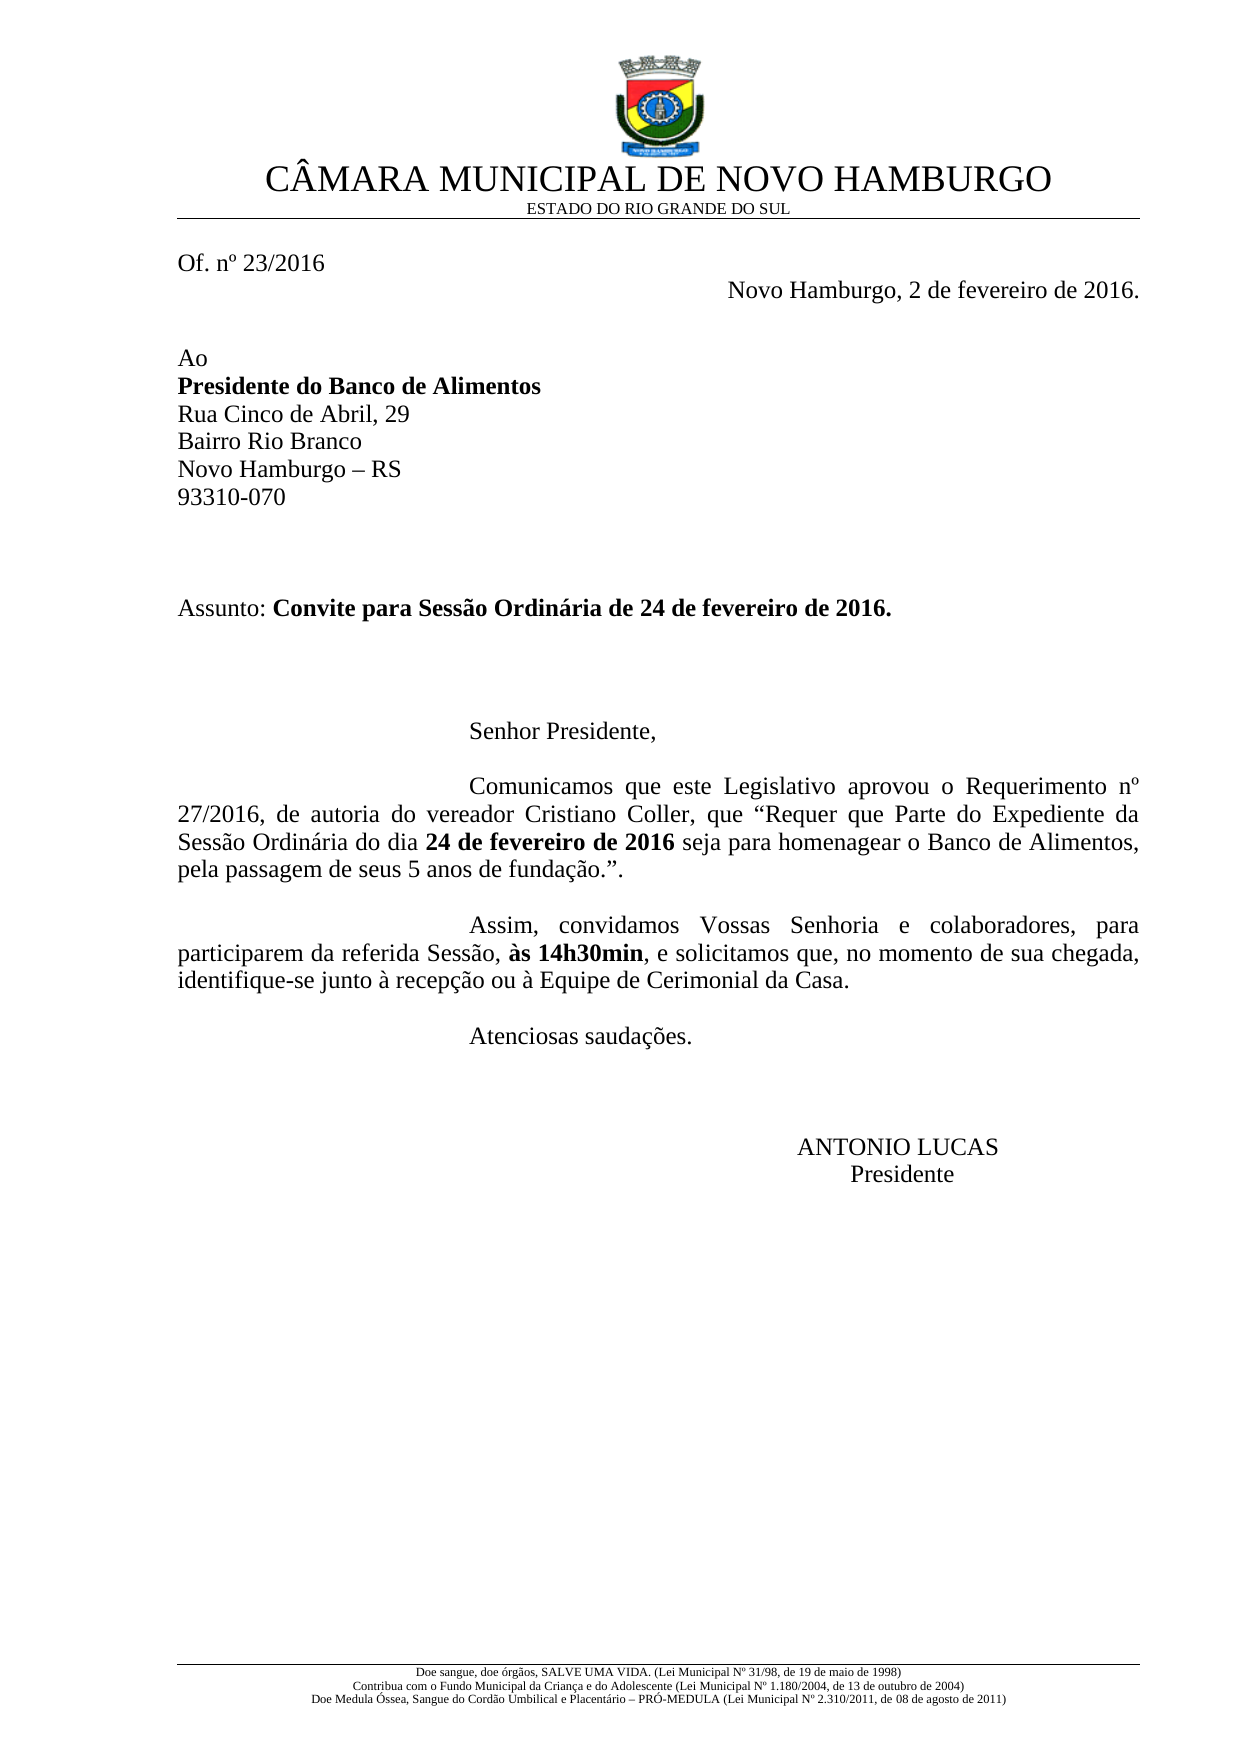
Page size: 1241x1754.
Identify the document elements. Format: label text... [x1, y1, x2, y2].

text Novo Hamburgo, 2 de fevereiro de 2016. [177, 276, 1140, 304]
text Assim, convidamos Vossas Senhoria e colaboradores, para participarem da referida Sessão, às 14h30min, e solicitamos que, no momento de sua chegada, identifique-se junto à recepção ou à Equipe de Cerimonial da Casa. [177, 911, 1140, 994]
text Atenciosas saudações. [177, 1022, 1140, 1049]
text Presidente [177, 1160, 1140, 1188]
text 93310-070 [177, 483, 1140, 511]
text Bairro Rio Branco [177, 427, 1140, 455]
text Rua Cinco de Abril, 29 [177, 400, 1140, 427]
text Assunto: Convite para Sessão Ordinária de 24 de fevereiro de 2016. [177, 594, 1140, 621]
text Presidente do Banco de Alimentos [177, 372, 1140, 400]
text Senhor Presidente, [177, 717, 1140, 745]
text Of. nº 23/2016 [177, 249, 1140, 276]
text Novo Hamburgo – RS [177, 455, 1140, 483]
text Ao [177, 344, 1140, 372]
text ANTONIO LUCAS [797, 1133, 1140, 1160]
text Comunicamos que este Legislativo aprovou o Requerimento nº 27/2016, de autoria do vereador Cristiano Coller, que “Requer que Parte do Expediente da Sessão Ordinária do dia 24 de fevereiro de 2016 seja para homenagear o Banco de Alimentos, pela passagem de seus 5 anos de fundação.”. [177, 772, 1140, 883]
picture [608, 47, 709, 163]
